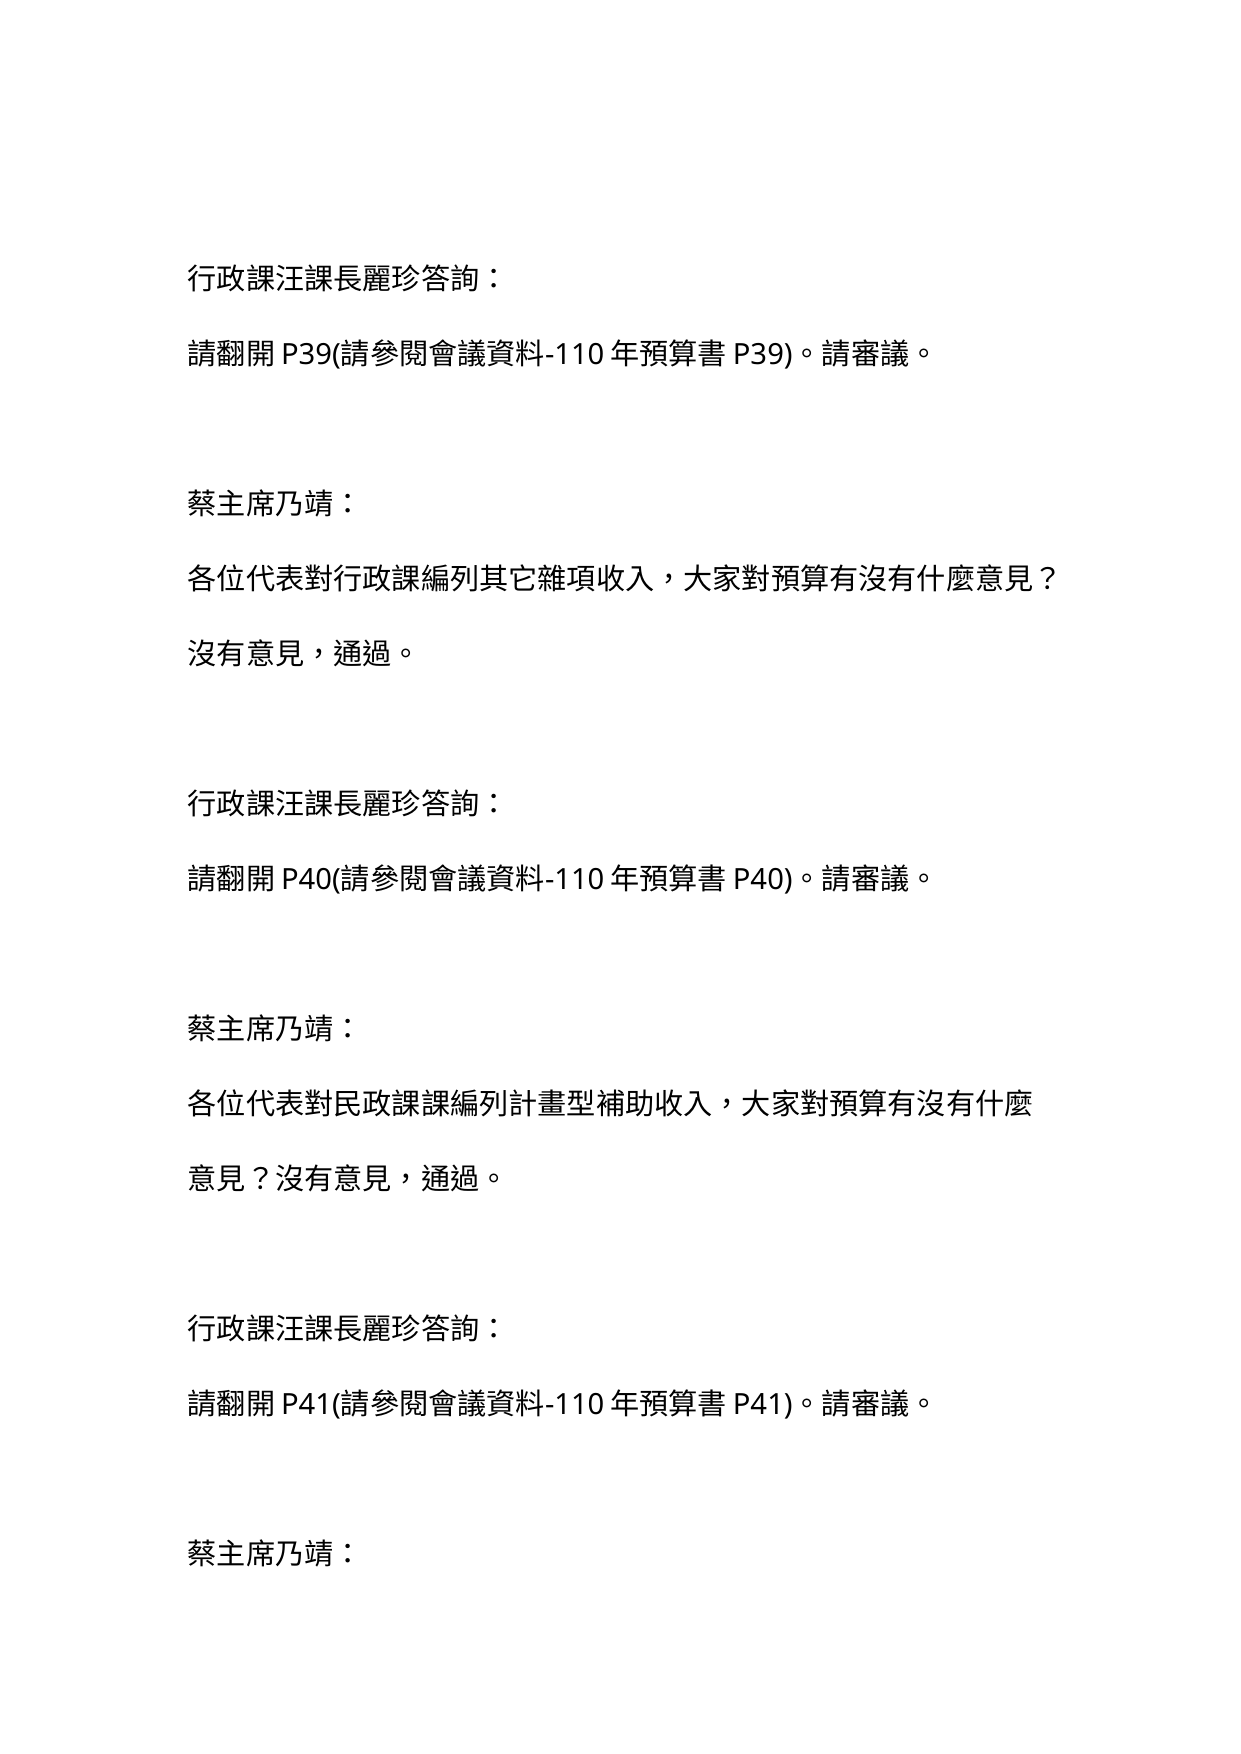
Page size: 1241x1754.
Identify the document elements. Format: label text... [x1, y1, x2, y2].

text 行政課汪課長麗珍答詢： [187, 239, 1053, 314]
text 蔡主席乃靖： [187, 464, 1053, 539]
text 各位代表對民政課課編列計畫型補助收入，大家對預算有沒有什麼意見？沒有意見，通過。 [187, 1064, 1053, 1214]
text 請翻開P39(請參閱會議資料-110年預算書P39)。請審議。 [187, 314, 1053, 389]
text 請翻開P40(請參閱會議資料-110年預算書P40)。請審議。 [187, 839, 1053, 914]
text 各位代表對行政課編列其它雜項收入，大家對預算有沒有什麼意見？沒有意見，通過。 [187, 539, 1053, 689]
text 蔡主席乃靖： [187, 989, 1053, 1064]
text 行政課汪課長麗珍答詢： [187, 764, 1053, 839]
text 請翻開P41(請參閱會議資料-110年預算書P41)。請審議。 [187, 1364, 1053, 1439]
text 蔡主席乃靖： [187, 1514, 1053, 1589]
text 行政課汪課長麗珍答詢： [187, 1289, 1053, 1364]
